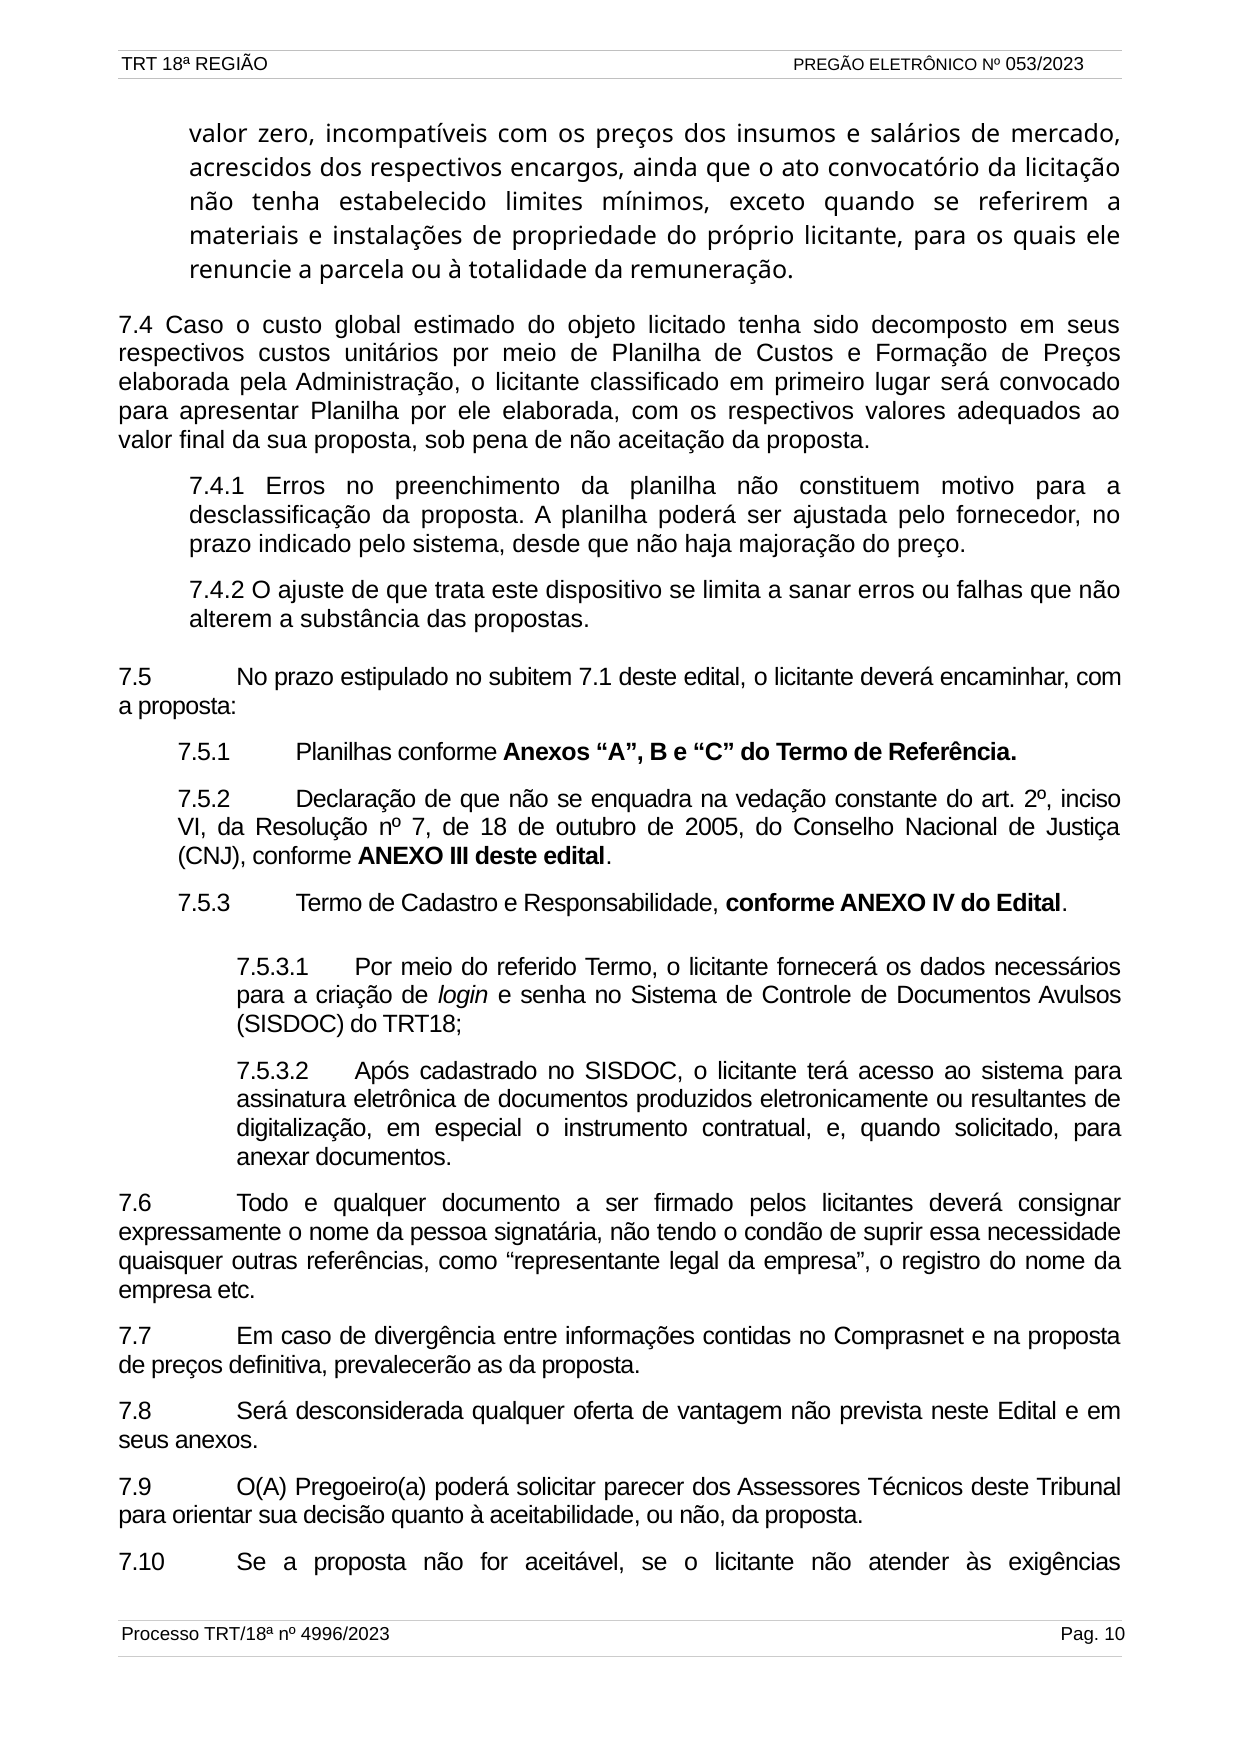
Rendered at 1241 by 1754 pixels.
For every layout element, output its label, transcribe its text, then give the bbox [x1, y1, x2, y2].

text 7.6 Todo e qualquer documento a ser firmado pelos licitantes deverá consignar expressamente o nome da pessoa signatária, não tendo o condão de suprir essa necessidade quaisquer outras referências, como “representante legal da empresa”, o registro do nome da empresa etc. [118, 1188, 1122, 1303]
text valor zero, incompatíveis com os preços dos insumos e salários de mercado, acrescidos dos respectivos encargos, ainda que o ato convocatório da licitação não tenha estabelecido limites mínimos, exceto quando se referirem a materiais e instalações de propriedade do próprio licitante, para os quais ele renuncie a parcela ou à totalidade da remuneração. [189, 116, 1122, 286]
text 7.7 Em caso de divergência entre informações contidas no Comprasnet e na proposta de preços definitiva, prevalecerão as da proposta. [118, 1321, 1122, 1379]
text 7.5 No prazo estipulado no subitem 7.1 deste edital, o licitante deverá encaminhar, com a proposta: [118, 662, 1122, 719]
text 7.5.2 Declaração de que não se enquadra na vedação constante do art. 2º, inciso VI, da Resolução nº 7, de 18 de outubro de 2005, do Conselho Nacional de Justiça (CNJ), conforme ANEXO III deste edital. [177, 784, 1122, 870]
text 7.4.1 Erros no preenchimento da planilha não constituem motivo para a desclassificação da proposta. A planilha poderá ser ajustada pelo fornecedor, no prazo indicado pelo sistema, desde que não haja majoração do preço. [189, 471, 1122, 557]
text 7.4.2 O ajuste de que trata este dispositivo se limita a sanar erros ou falhas que não alterem a substância das propostas. [189, 575, 1122, 632]
text 7.5.3.1 Por meio do referido Termo, o licitante fornecerá os dados necessários para a criação de login e senha no Sistema de Controle de Documentos Avulsos (SISDOC) do TRT18; [236, 952, 1122, 1038]
text 7.5.1 Planilhas conforme Anexos “A”, B e “C” do Termo de Referência. [177, 737, 1122, 766]
text 7.10 Se a proposta não for aceitável, se o licitante não atender às exigências [118, 1547, 1122, 1576]
text 7.8 Será desconsiderada qualquer oferta de vantagem não prevista neste Edital e em seus anexos. [118, 1396, 1122, 1454]
text 7.9 O(A) Pregoeiro(a) poderá solicitar parecer dos Assessores Técnicos deste Tribunal para orientar sua decisão quanto à aceitabilidade, ou não, da proposta. [118, 1472, 1122, 1529]
text 7.5.3.2 Após cadastrado no SISDOC, o licitante terá acesso ao sistema para assinatura eletrônica de documentos produzidos eletronicamente ou resultantes de digitalização, em especial o instrumento contratual, e, quando solicitado, para anexar documentos. [236, 1056, 1122, 1171]
text 7.5.3 Termo de Cadastro e Responsabilidade, conforme ANEXO IV do Edital. [177, 888, 1122, 916]
text 7.4 Caso o custo global estimado do objeto licitado tenha sido decomposto em seus respectivos custos unitários por meio de Planilha de Custos e Formação de Preços elaborada pela Administração, o licitante classificado em primeiro lugar será convocado para apresentar Planilha por ele elaborada, com os respectivos valores adequados ao valor final da sua proposta, sob pena de não aceitação da proposta. [118, 309, 1122, 453]
